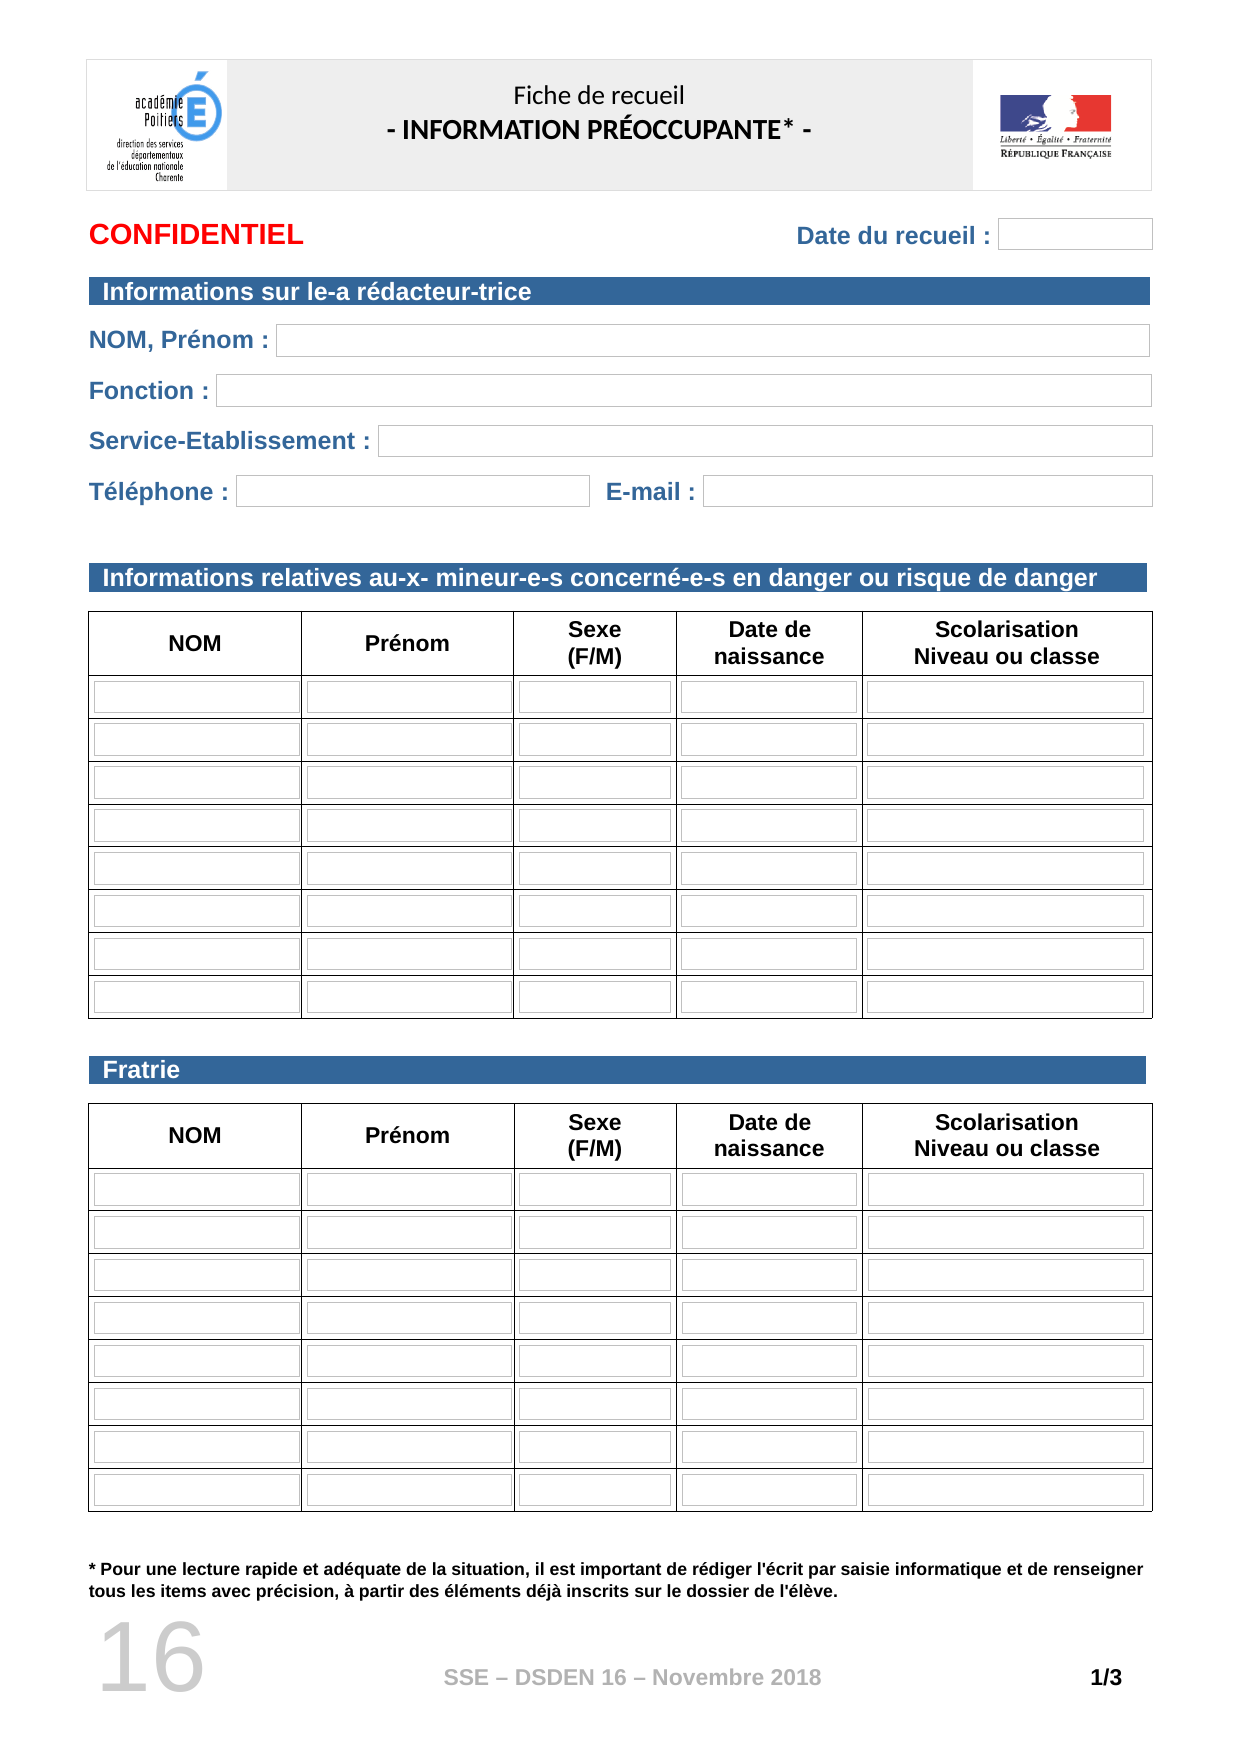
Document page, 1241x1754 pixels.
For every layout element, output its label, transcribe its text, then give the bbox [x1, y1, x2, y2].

table_cell [514, 719, 676, 761]
table_header Date de naissance [677, 1104, 862, 1167]
table_cell [89, 933, 301, 975]
text [88, 1664, 120, 1691]
table_cell [515, 1469, 676, 1511]
table_cell [89, 1254, 301, 1296]
table_cell [89, 719, 301, 761]
table_cell [89, 762, 301, 803]
table_cell [515, 1169, 676, 1210]
text Téléphone : [88, 475, 236, 507]
table_cell [302, 1340, 514, 1382]
table_header Fiche de recueil - INFORMATION PRÉOCCUPANTE* - [227, 60, 973, 190]
text Informations relatives au-x- mineur-e-s concerné-e-s en danger ou risque de danger [88, 563, 1152, 592]
table_cell [302, 1469, 514, 1511]
table_cell [863, 976, 1152, 1018]
table_header NOM [89, 612, 301, 675]
table_header Prénom [302, 612, 513, 675]
table_cell [515, 1254, 676, 1296]
table_cell [863, 933, 1152, 975]
table_cell [302, 762, 513, 803]
table_cell [302, 676, 513, 718]
table_header [973, 60, 1151, 190]
text Informations sur le-a rédacteur-trice [88, 277, 1152, 305]
table_cell [515, 1340, 676, 1382]
text * Pour une lecture rapide et adéquate de la situation, il est important de rédiger l'écrit par saisie informatique et de renseigner tous les items avec précision, à partir des éléments déjà inscrits sur le dossier de l'élève. [88, 1559, 1152, 1601]
table_cell [89, 976, 301, 1018]
table_cell [863, 1426, 1152, 1468]
picture [999, 94, 1112, 159]
table_cell [302, 976, 513, 1018]
table_cell [514, 890, 676, 932]
table_cell [677, 1254, 862, 1296]
table_cell [514, 847, 676, 889]
table_cell [863, 1297, 1152, 1339]
table_cell [515, 1426, 676, 1468]
table_cell [863, 719, 1152, 761]
table_header Scolarisation Niveau ou classe [863, 612, 1152, 675]
table_cell [89, 1383, 301, 1425]
table_header [87, 60, 227, 190]
table_cell [677, 1383, 862, 1425]
table_cell [302, 719, 513, 761]
text E-mail : [590, 475, 703, 507]
table_cell [514, 933, 676, 975]
table_cell [863, 1211, 1152, 1253]
table_cell [677, 762, 862, 803]
table_header Scolarisation Niveau ou classe [863, 1104, 1152, 1167]
table_cell [302, 933, 513, 975]
table_header Prénom [302, 1104, 514, 1167]
table_cell [89, 676, 301, 718]
table_cell [677, 890, 862, 932]
table_cell [677, 1297, 862, 1339]
table_cell [514, 976, 676, 1018]
table_cell [515, 1211, 676, 1253]
table_cell [89, 1211, 301, 1253]
table_cell [302, 1169, 514, 1210]
table_cell [863, 847, 1152, 889]
table_cell [302, 1426, 514, 1468]
text [129, 1664, 171, 1691]
text Service-Etablissement : [88, 425, 378, 456]
table_cell [515, 1383, 676, 1425]
table_cell [89, 1297, 301, 1339]
table_cell [302, 847, 513, 889]
table_cell [863, 1340, 1152, 1382]
text Fratrie [88, 1056, 1152, 1084]
table_cell [89, 890, 301, 932]
table_cell [89, 1426, 301, 1468]
table_cell [302, 1297, 514, 1339]
text NOM, Prénom : [88, 324, 276, 356]
table_cell [514, 676, 676, 718]
table_cell [677, 805, 862, 846]
table_cell [677, 676, 862, 718]
table_cell [863, 1469, 1152, 1511]
table_cell [302, 1254, 514, 1296]
table_cell [514, 805, 676, 846]
table_cell [863, 890, 1152, 932]
table_cell [677, 933, 862, 975]
table_cell [863, 1254, 1152, 1296]
table_cell [677, 1426, 862, 1468]
table_cell [677, 1169, 862, 1210]
table_cell [302, 805, 513, 846]
table_cell [302, 890, 513, 932]
text SSE – DSDEN 16 – Novembre 2018 1/3 [189, 1664, 1152, 1691]
text CONFIDENTIEL Date du recueil : [88, 217, 1152, 250]
table_cell [863, 1383, 1152, 1425]
picture [95, 65, 227, 190]
table_cell [863, 1169, 1152, 1210]
table_cell [89, 1340, 301, 1382]
table_cell [677, 1211, 862, 1253]
table_header Date de naissance [677, 612, 862, 675]
table_cell [302, 1383, 514, 1425]
table_cell [89, 1169, 301, 1210]
table_cell [89, 805, 301, 846]
table_cell [677, 976, 862, 1018]
table_cell [514, 762, 676, 803]
table_cell [89, 847, 301, 889]
table_cell [89, 1469, 301, 1511]
table_cell [863, 805, 1152, 846]
table_cell [863, 676, 1152, 718]
table_cell [302, 1211, 514, 1253]
table_header Sexe (F/M) [515, 1104, 676, 1167]
table_cell [677, 1469, 862, 1511]
table_cell [677, 1340, 862, 1382]
text Fonction : [88, 374, 216, 406]
table_header Sexe (F/M) [514, 612, 676, 675]
table_cell [677, 847, 862, 889]
table_cell [515, 1297, 676, 1339]
table_cell [863, 762, 1152, 803]
table_header NOM [89, 1104, 301, 1167]
table_cell [677, 719, 862, 761]
